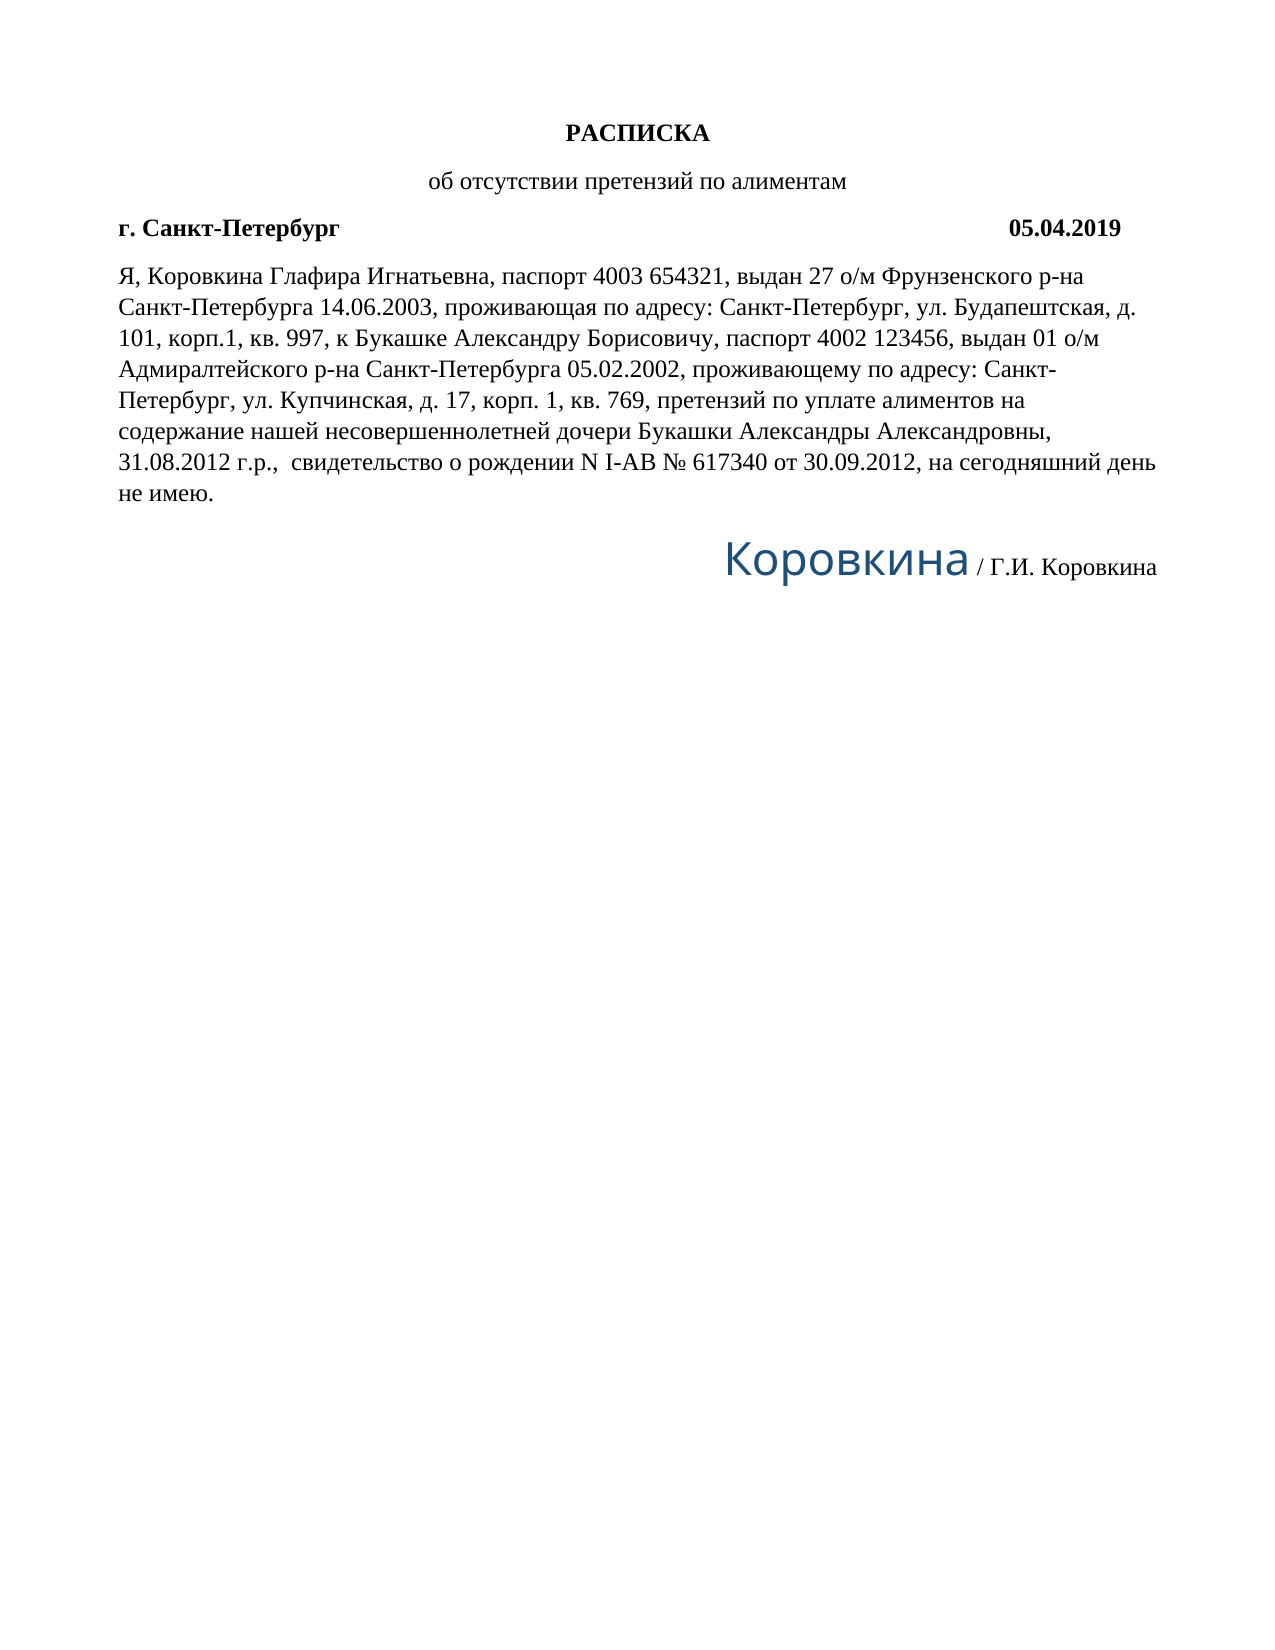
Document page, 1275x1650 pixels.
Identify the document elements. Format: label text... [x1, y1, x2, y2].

text об отсутствии претензий по алиментам [118, 166, 1157, 194]
text г. Санкт-Петербург 05.04.2019 [118, 213, 1157, 242]
text Коровкина / Г.И. Коровкина [118, 526, 1157, 589]
text РАСПИСКА [118, 118, 1157, 147]
text Я, Коровкина Глафира Игнатьевна, паспорт 4003 654321, выдан 27 о/м Фрунзенского р-на Санкт-Петербурга 14.06.2003, проживающая по адресу: Санкт-Петербург, ул. Будапештская, д. 101, корп.1, кв. 997, к Букашке Александру Борисовичу, паспорт 4002 123456, выдан 01 о/м Адмиралтейского р-на Санкт-Петербурга 05.02.2002, проживающему по адресу: Санкт-Петербург, ул. Купчинская, д. 17, корп. 1, кв. 769, претензий по уплате алиментов на содержание нашей несовершеннолетней дочери Букашки Александры Александровны, 31.08.2012 г.р., свидетельство о рождении N I-АВ № 617340 от 30.09.2012, на сегодняшний день не имею. [118, 261, 1157, 507]
